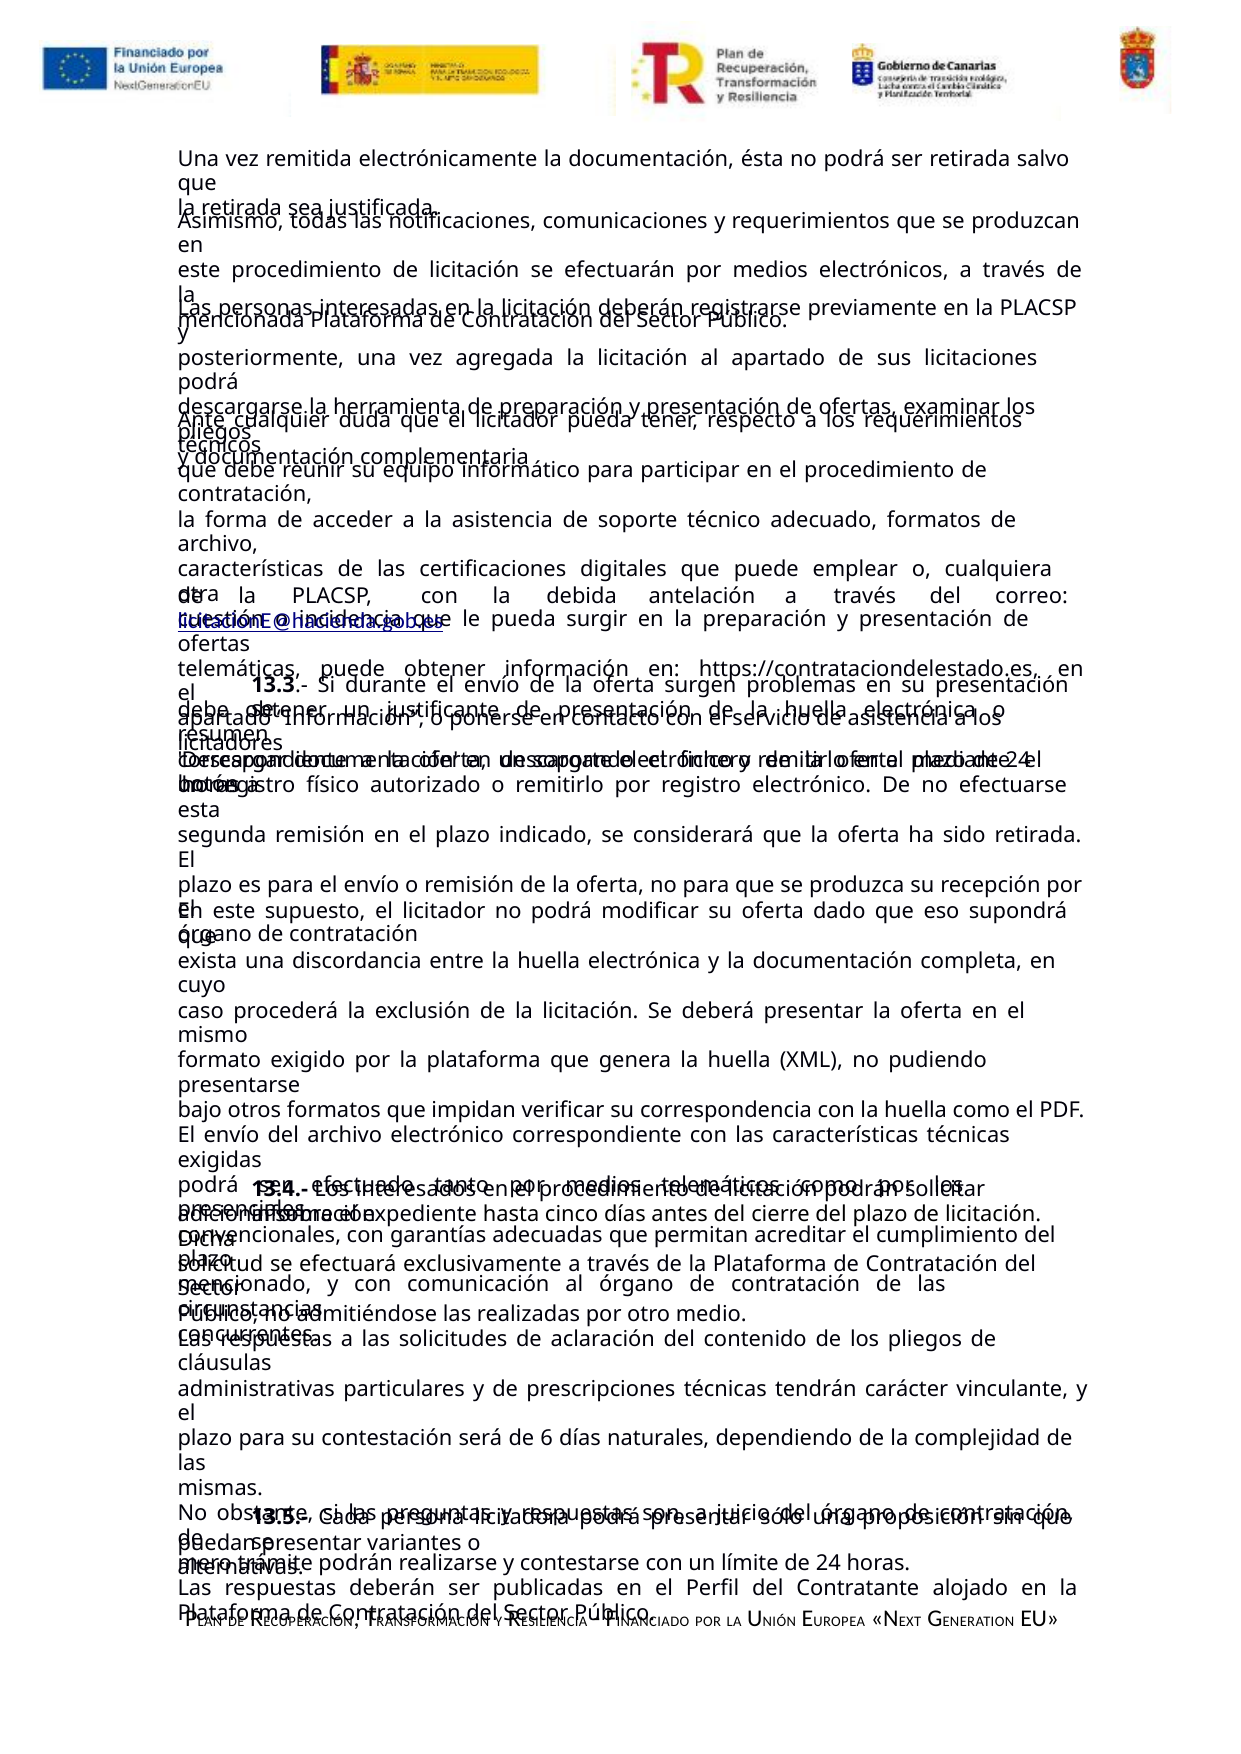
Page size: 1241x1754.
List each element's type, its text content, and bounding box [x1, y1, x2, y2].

text formato exigido por la plataforma que genera la huella (XML), no pudiendo presentarse [177, 1048, 1088, 1097]
text adicional sobre el expediente hasta cinco días antes del cierre del plazo de licitación. Dicha [177, 1202, 1088, 1251]
text Las personas interesadas en la licitación deberán registrarse previamente en la PLACSP y [177, 296, 1088, 345]
text debe obtener un justificante de presentación de la huella electrónica o resumen [177, 698, 1088, 747]
text puedan presentar variantes o alternativas. [177, 1530, 611, 1579]
text Plataforma de Contratación del Sector Público. [177, 1601, 1088, 1626]
text antelación [648, 584, 773, 609]
text la retirada sea justificada. [177, 196, 1088, 208]
text posteriormente, una vez agregada la licitación al apartado de sus licitaciones podrá [177, 345, 1088, 394]
text El envío del archivo electrónico correspondiente con las características técnicas exigidas [177, 1123, 1088, 1172]
text solicitud se efectuará exclusivamente a través de la Plataforma de Contratación del Sector [177, 1252, 1088, 1301]
text debida [546, 584, 637, 609]
text que debe reunir su equipo informático para participar en el procedimiento de contratación, [177, 458, 1088, 507]
text ' [177, 748, 181, 773]
text características de las certificaciones digitales que puede emplear o, cualquiera otra [177, 557, 1088, 606]
text Asimismo, todas las notificaciones, comunicaciones y requerimientos que se produzcan en [177, 208, 1088, 257]
text 13.4.- Los interesados en el procedimiento de licitación podrán solicitar información [251, 1177, 1088, 1202]
text segunda remisión en el plazo indicado, se considerará que la oferta ha sido retirada. El [177, 823, 1088, 872]
text descargarse la herramienta de preparación y presentación de ofertas, examinar los pliegos [177, 395, 1088, 408]
text administrativas particulares y de prescripciones técnicas tendrán carácter vinculante, y el [177, 1376, 1088, 1425]
text Las respuestas a las solicitudes de aclaración del contenido de los pliegos de cláusulas [177, 1327, 1088, 1376]
text exista una discordancia entre la huella electrónica y la documentación completa, en cuyo [177, 949, 1088, 998]
text Una vez remitida electrónicamente la documentación, ésta no podrá ser retirada salvo que [177, 146, 1088, 195]
text cuestión o incidencia que le pueda surgir en la preparación y presentación de ofertas [177, 607, 1088, 656]
text la [238, 584, 280, 609]
text este procedimiento de licitación se efectuarán por medios electrónicos, a través de la [177, 258, 1088, 296]
text plazo para su contestación será de 6 días naturales, dependiendo de la complejidad de las [177, 1426, 1088, 1475]
text 13.5.- Cada persona licitadora podrá presentar sólo una proposición sin que se [251, 1505, 1088, 1554]
text Las respuestas deberán ser publicadas en el Perfil del Contratante alojado en la [177, 1576, 1088, 1600]
text mero trámite podrán realizarse y contestarse con un límite de 24 horas. [611, 1554, 1088, 1575]
text la forma de acceder a la asistencia de soporte técnico adecuado, formatos de archivo, [177, 507, 1088, 556]
text telemáticas, puede obtener información en: https://contrataciondelestado.es, en el [177, 657, 1088, 698]
text PLAN DE RECUPERACIÓN, TRANSFORMACIÓN Y RESILIENCIA - FINANCIADO POR LA UNIÓN EUROPEA «NEXT GENERATION EU» [185, 1604, 1083, 1632]
text correo: [995, 584, 1088, 609]
text mismas. [177, 1476, 1088, 1500]
text PLACSP, [292, 584, 409, 609]
text bajo otros formatos que impidan verificar su correspondencia con la huella como el PDF. [177, 1098, 1088, 1122]
text licitacionE@hacienda.gob.es [177, 609, 504, 634]
text Ante cualquier duda que el licitador pueda tener, respecto a los requerimientos técnicos [177, 408, 1088, 457]
text con [421, 584, 481, 609]
text Público, no admitiéndose las realizadas por otro medio. [177, 1301, 1088, 1326]
text En este supuesto, el licitador no podrá modificar su oferta dado que eso supondrá que [177, 899, 1088, 948]
text No obstante, si las preguntas y respuestas son, a juicio del órgano de contratación, de [177, 1501, 1088, 1530]
text caso procederá la exclusión de la licitación. Se deberá presentar la oferta en el mismo [177, 998, 1088, 1047]
text plazo es para el envío o remisión de la oferta, no para que se produzca su recepción por el [177, 873, 1088, 899]
text podrá ser efectuado tanto por medios telemáticos como por los presenciales [177, 1173, 1088, 1202]
text un registro físico autorizado o remitirlo por registro electrónico. De no efectuarse esta [177, 773, 1088, 822]
text de [177, 584, 226, 609]
text Descargar documentación' en un soporte electrónico y remitirlo en el plazo de 24 horas a [181, 748, 1088, 773]
text a [784, 584, 822, 609]
text del [929, 584, 983, 609]
text 13.3.- Si durante el envío de la oferta surgen problemas en su presentación se [251, 673, 1088, 698]
text la [492, 584, 534, 609]
text través [833, 584, 918, 609]
